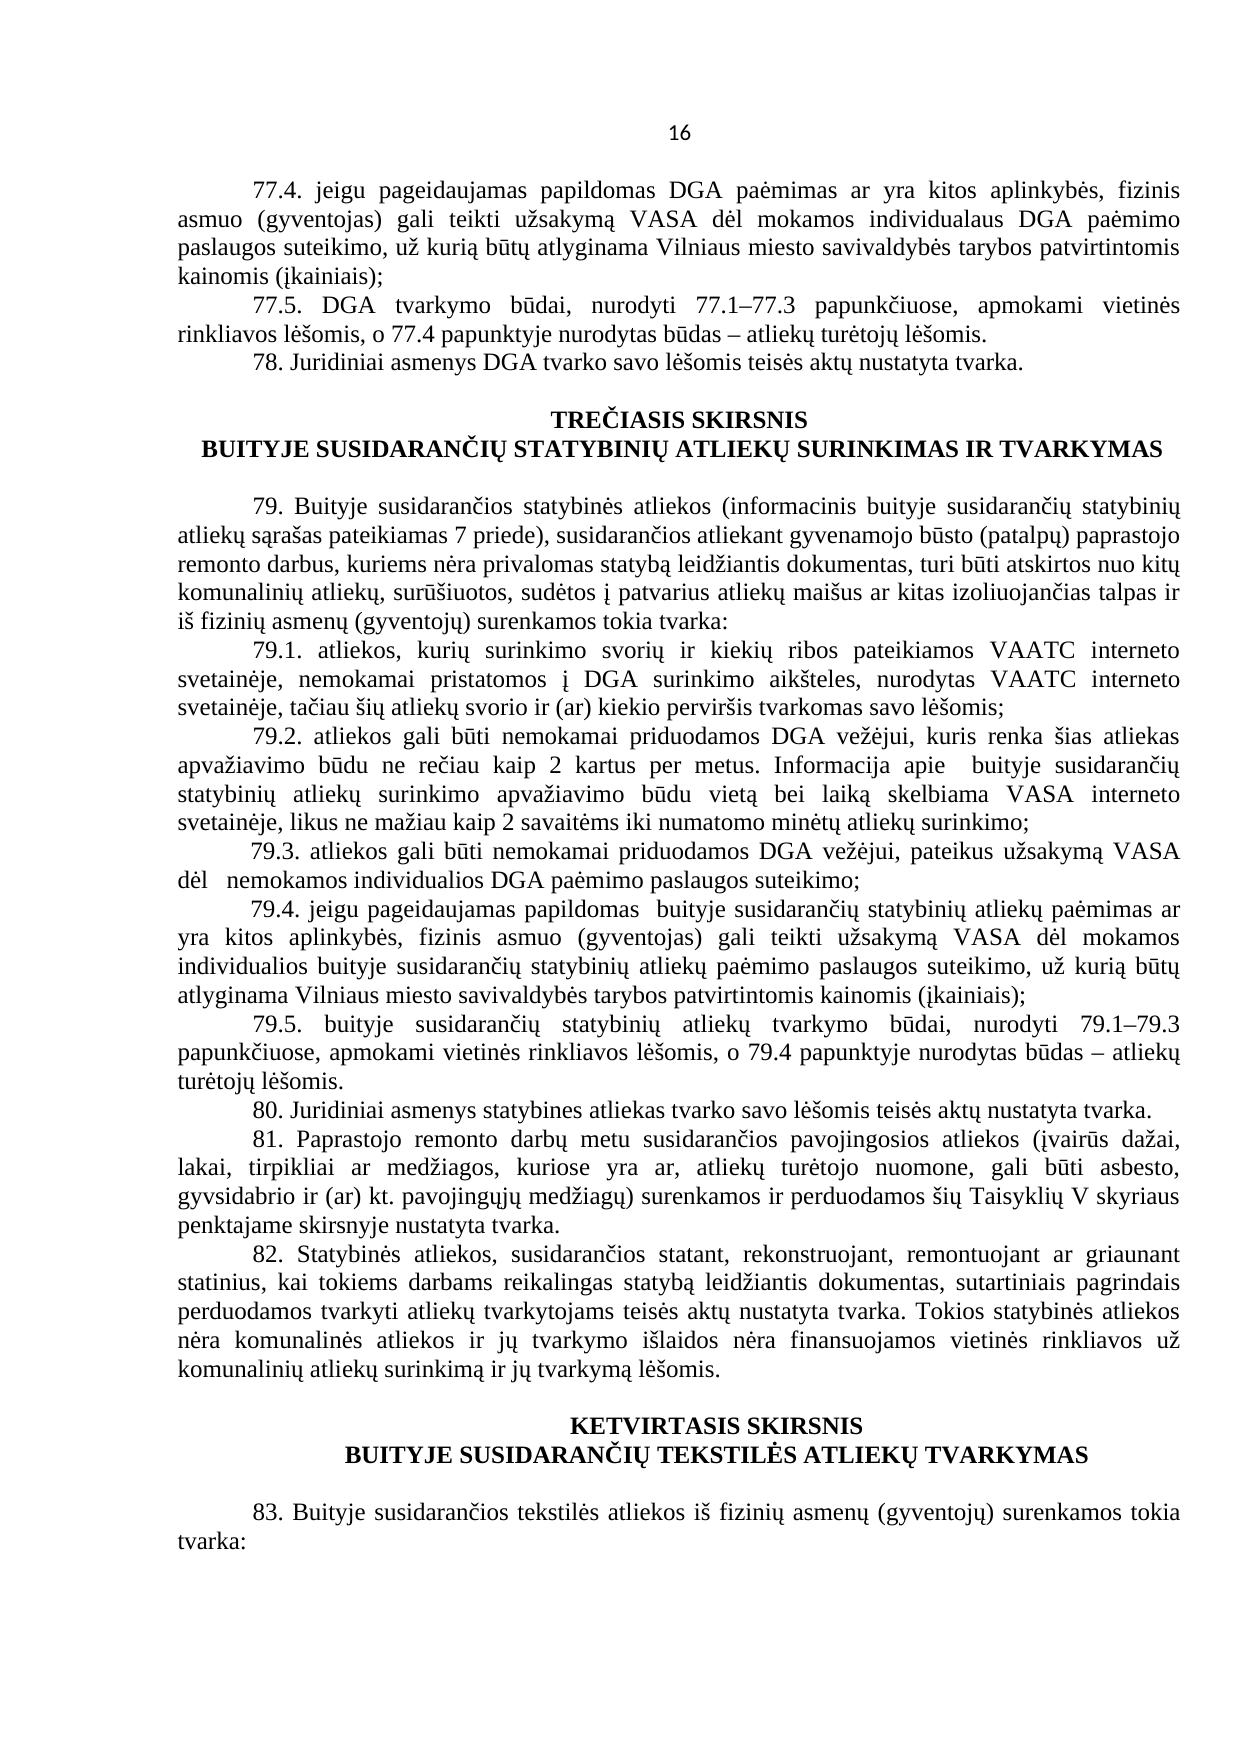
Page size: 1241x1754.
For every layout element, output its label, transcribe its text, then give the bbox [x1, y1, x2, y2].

text 79.1. atliekos, kurių surinkimo svorių ir kiekių ribos pateikiamos VAATC interneto svetainėje, nemokamai pristatomos į DGA surinkimo aikšteles, nurodytas VAATC interneto svetainėje, tačiau šių atliekų svorio ir (ar) kiekio perviršis tvarkomas savo lėšomis; [177, 635, 1181, 721]
text 82. Statybinės atliekos, susidarančios statant, rekonstruojant, remontuojant ar griaunant statinius, kai tokiems darbams reikalingas statybą leidžiantis dokumentas, sutartiniais pagrindais perduodamos tvarkyti atliekų tvarkytojams teisės aktų nustatyta tvarka. Tokios statybinės atliekos nėra komunalinės atliekos ir jų tvarkymo išlaidos nėra finansuojamos vietinės rinkliavos už komunalinių atliekų surinkimą ir jų tvarkymą lėšomis. [177, 1239, 1181, 1382]
subtitle KETVIRTASIS SKIRSNIS [177, 1411, 1181, 1440]
subtitle TREČIASIS SKIRSNIS [177, 405, 1181, 434]
text 79.2. atliekos gali būti nemokamai priduodamos DGA vežėjui, kuris renka šias atliekas apvažiavimo būdu ne rečiau kaip 2 kartus per metus. Informacija apie buityje susidarančių statybinių atliekų surinkimo apvažiavimo būdu vietą bei laiką skelbiama VASA interneto svetainėje, likus ne mažiau kaip 2 savaitėms iki numatomo minėtų atliekų surinkimo; [177, 721, 1181, 836]
text 78. Juridiniai asmenys DGA tvarko savo lėšomis teisės aktų nustatyta tvarka. [177, 347, 1181, 376]
text 79.3. atliekos gali būti nemokamai priduodamos DGA vežėjui, pateikus užsakymą VASA dėl nemokamos individualios DGA paėmimo paslaugos suteikimo; [177, 836, 1181, 894]
text 77.4. jeigu pageidaujamas papildomas DGA paėmimas ar yra kitos aplinkybės, fizinis asmuo (gyventojas) gali teikti užsakymą VASA dėl mokamos individualaus DGA paėmimo paslaugos suteikimo, už kurią būtų atlyginama Vilniaus miesto savivaldybės tarybos patvirtintomis kainomis (įkainiais); [177, 175, 1181, 290]
text 83. Buityje susidarančios tekstilės atliekos iš fizinių asmenų (gyventojų) surenkamos tokia tvarka: [177, 1497, 1181, 1555]
text 81. Paprastojo remonto darbų metu susidarančios pavojingosios atliekos (įvairūs dažai, lakai, tirpikliai ar medžiagos, kuriose yra ar, atliekų turėtojo nuomone, gali būti asbesto, gyvsidabrio ir (ar) kt. pavojingųjų medžiagų) surenkamos ir perduodamos šių Taisyklių V skyriaus penktajame skirsnyje nustatyta tvarka. [177, 1124, 1181, 1239]
text 79.5. buityje susidarančių statybinių atliekų tvarkymo būdai, nurodyti 79.1–79.3 papunkčiuose, apmokami vietinės rinkliavos lėšomis, o 79.4 papunktyje nurodytas būdas – atliekų turėtojų lėšomis. [177, 1009, 1181, 1095]
text 80. Juridiniai asmenys statybines atliekas tvarko savo lėšomis teisės aktų nustatyta tvarka. [177, 1095, 1181, 1124]
text 77.5. DGA tvarkymo būdai, nurodyti 77.1–77.3 papunkčiuose, apmokami vietinės rinkliavos lėšomis, o 77.4 papunktyje nurodytas būdas – atliekų turėtojų lėšomis. [177, 290, 1181, 347]
subtitle BUITYJE SUSIDARANČIŲ TEKSTILĖS ATLIEKŲ TVARKYMAS [177, 1440, 1181, 1469]
subtitle BUITYJE SUSIDARANČIŲ STATYBINIŲ ATLIEKŲ SURINKIMAS IR TVARKYMAS [177, 434, 1181, 462]
text 79.4. jeigu pageidaujamas papildomas buityje susidarančių statybinių atliekų paėmimas ar yra kitos aplinkybės, fizinis asmuo (gyventojas) gali teikti užsakymą VASA dėl mokamos individualios buityje susidarančių statybinių atliekų paėmimo paslaugos suteikimo, už kurią būtų atlyginama Vilniaus miesto savivaldybės tarybos patvirtintomis kainomis (įkainiais); [177, 894, 1181, 1009]
text 79. Buityje susidarančios statybinės atliekos (informacinis buityje susidarančių statybinių atliekų sąrašas pateikiamas 7 priede), susidarančios atliekant gyvenamojo būsto (patalpų) paprastojo remonto darbus, kuriems nėra privalomas statybą leidžiantis dokumentas, turi būti atskirtos nuo kitų komunalinių atliekų, surūšiuotos, sudėtos į patvarius atliekų maišus ar kitas izoliuojančias talpas ir iš fizinių asmenų (gyventojų) surenkamos tokia tvarka: [177, 491, 1181, 635]
